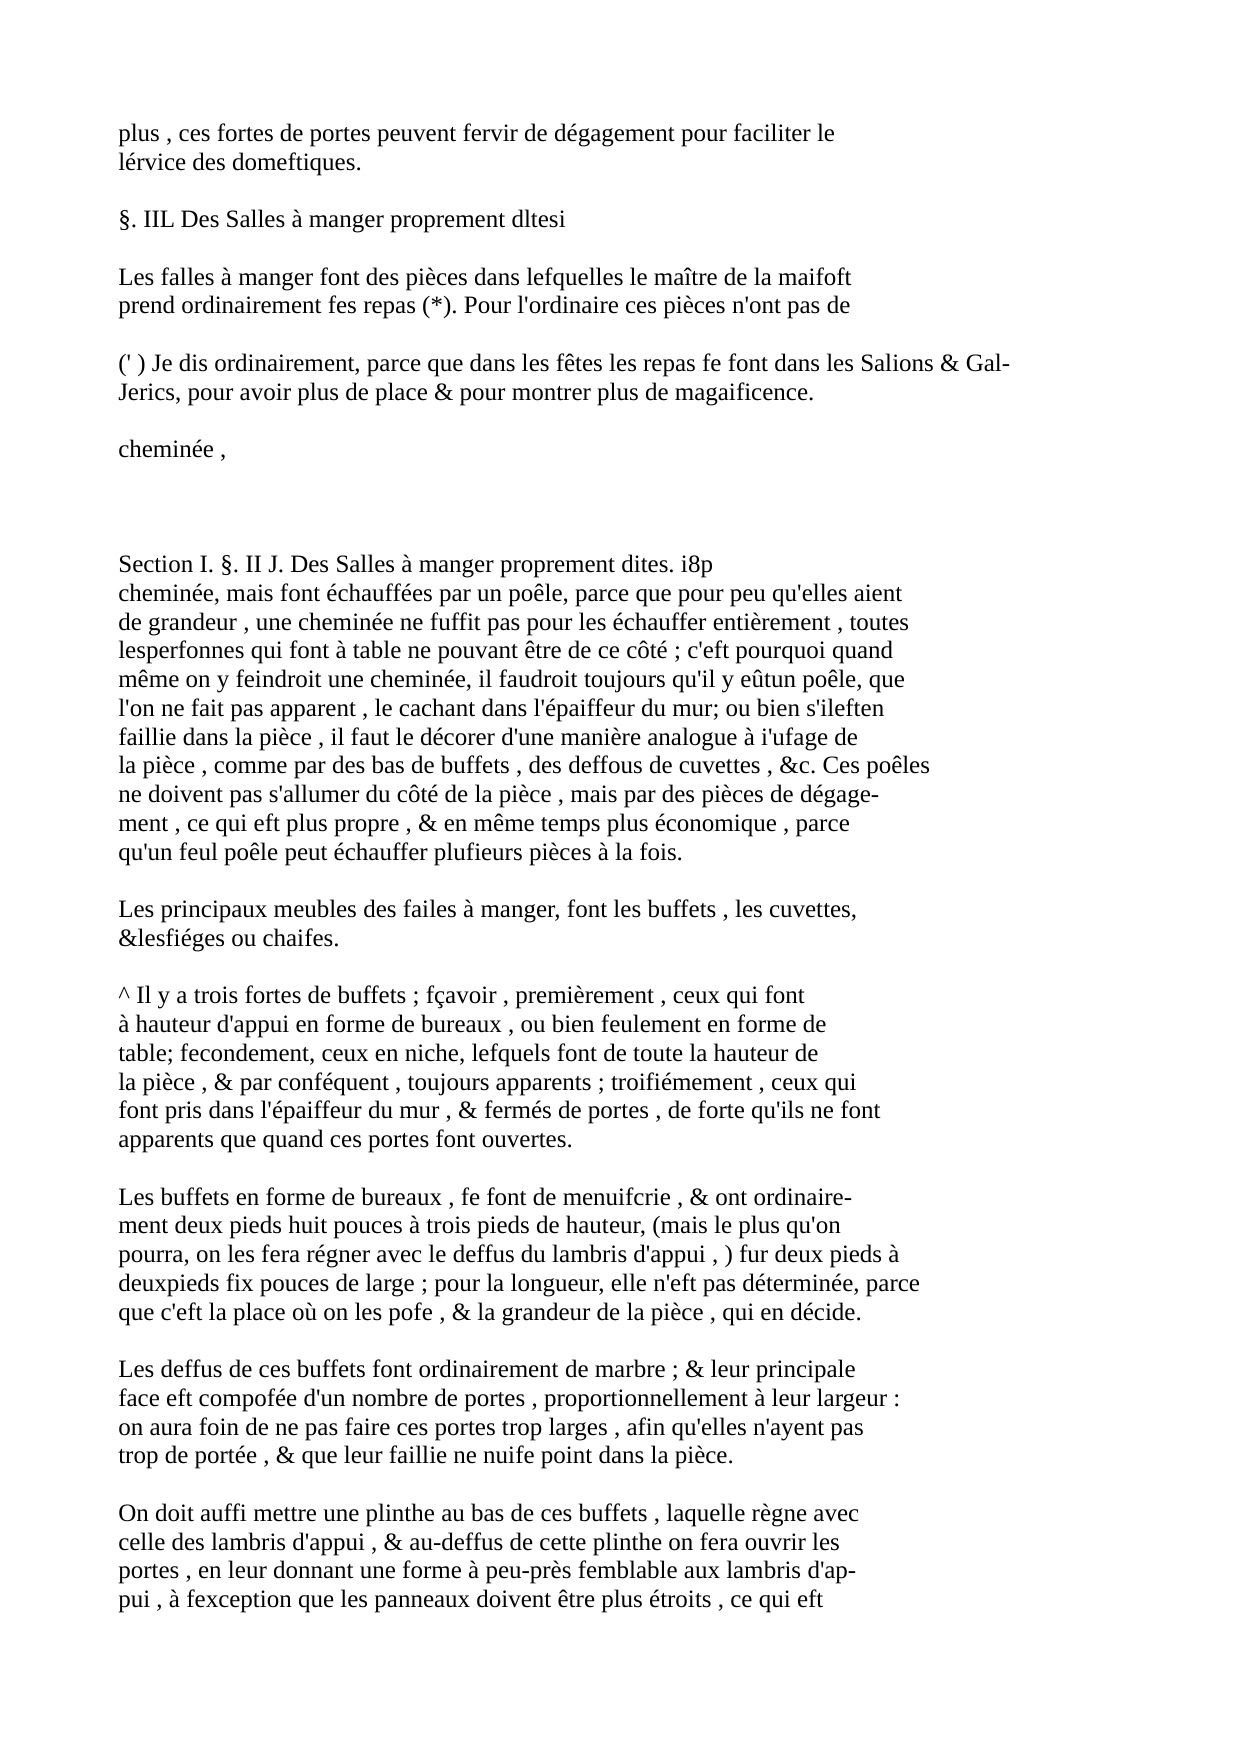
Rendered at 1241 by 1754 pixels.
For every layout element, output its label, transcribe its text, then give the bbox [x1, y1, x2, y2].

text &lesfiéges ou chaifes. [118, 923, 1122, 952]
text (' ) Je dis ordinairement, parce que dans les fêtes les repas fe font dans les Salions & Gal- [118, 348, 1122, 377]
text font pris dans l'épaiffeur du mur , & fermés de portes , de forte qu'ils ne font [118, 1096, 1122, 1124]
text cheminée , [118, 434, 1122, 463]
text deuxpieds fix pouces de large ; pour la longueur, elle n'eft pas déterminée, parce [118, 1268, 1122, 1297]
text cheminée, mais font échauffées par un poêle, parce que pour peu qu'elles aient [118, 578, 1122, 607]
text la pièce , & par conféquent , toujours apparents ; troifiémement , ceux qui [118, 1067, 1122, 1096]
text ment , ce qui eft plus propre , & en même temps plus économique , parce [118, 808, 1122, 837]
text même on y feindroit une cheminée, il faudroit toujours qu'il y eûtun poêle, que [118, 664, 1122, 693]
text Jerics, pour avoir plus de place & pour montrer plus de magaificence. [118, 377, 1122, 406]
text plus , ces fortes de portes peuvent fervir de dégagement pour faciliter le [118, 118, 1122, 147]
text prend ordinairement fes repas (*). Pour l'ordinaire ces pièces n'ont pas de [118, 291, 1122, 319]
text portes , en leur donnant une forme à peu-près femblable aux lambris d'ap- [118, 1556, 1122, 1584]
text table; fecondement, ceux en niche, lefquels font de toute la hauteur de [118, 1038, 1122, 1067]
text trop de portée , & que leur faillie ne nuife point dans la pièce. [118, 1441, 1122, 1469]
text de grandeur , une cheminée ne fuffit pas pour les échauffer entièrement , toutes [118, 607, 1122, 636]
text ne doivent pas s'allumer du côté de la pièce , mais par des pièces de dégage- [118, 779, 1122, 808]
text à hauteur d'appui en forme de bureaux , ou bien feulement en forme de [118, 1009, 1122, 1038]
text qu'un feul poêle peut échauffer plufieurs pièces à la fois. [118, 837, 1122, 866]
text Les buffets en forme de bureaux , fe font de menuifcrie , & ont ordinaire- [118, 1182, 1122, 1211]
text que c'eft la place où on les pofe , & la grandeur de la pièce , qui en décide. [118, 1297, 1122, 1326]
text On doit auffi mettre une plinthe au bas de ces buffets , laquelle règne avec [118, 1498, 1122, 1527]
text l'on ne fait pas apparent , le cachant dans l'épaiffeur du mur; ou bien s'ileften [118, 693, 1122, 722]
text Section I. §. II J. Des Salles à manger proprement dites. i8p [118, 549, 1122, 578]
text celle des lambris d'appui , & au-deffus de cette plinthe on fera ouvrir les [118, 1527, 1122, 1556]
text lérvice des domeftiques. [118, 147, 1122, 176]
text la pièce , comme par des bas de buffets , des deffous de cuvettes , &c. Ces poêles [118, 751, 1122, 779]
text Les deffus de ces buffets font ordinairement de marbre ; & leur principale [118, 1354, 1122, 1383]
text ment deux pieds huit pouces à trois pieds de hauteur, (mais le plus qu'on [118, 1211, 1122, 1239]
text face eft compofée d'un nombre de portes , proportionnellement à leur largeur : [118, 1383, 1122, 1412]
text Les falles à manger font des pièces dans lefquelles le maître de la maifoft [118, 262, 1122, 291]
text apparents que quand ces portes font ouvertes. [118, 1124, 1122, 1153]
text pourra, on les fera régner avec le deffus du lambris d'appui , ) fur deux pieds à [118, 1239, 1122, 1268]
text ^ Il y a trois fortes de buffets ; fçavoir , premièrement , ceux qui font [118, 981, 1122, 1009]
text §. IIL Des Salles à manger proprement dltesi [118, 204, 1122, 233]
text Les principaux meubles des failes à manger, font les buffets , les cuvettes, [118, 894, 1122, 923]
text on aura foin de ne pas faire ces portes trop larges , afin qu'elles n'ayent pas [118, 1412, 1122, 1441]
text lesperfonnes qui font à table ne pouvant être de ce côté ; c'eft pourquoi quand [118, 636, 1122, 664]
text pui , à fexception que les panneaux doivent être plus étroits , ce qui eft [118, 1584, 1122, 1613]
text faillie dans la pièce , il faut le décorer d'une manière analogue à i'ufage de [118, 722, 1122, 751]
